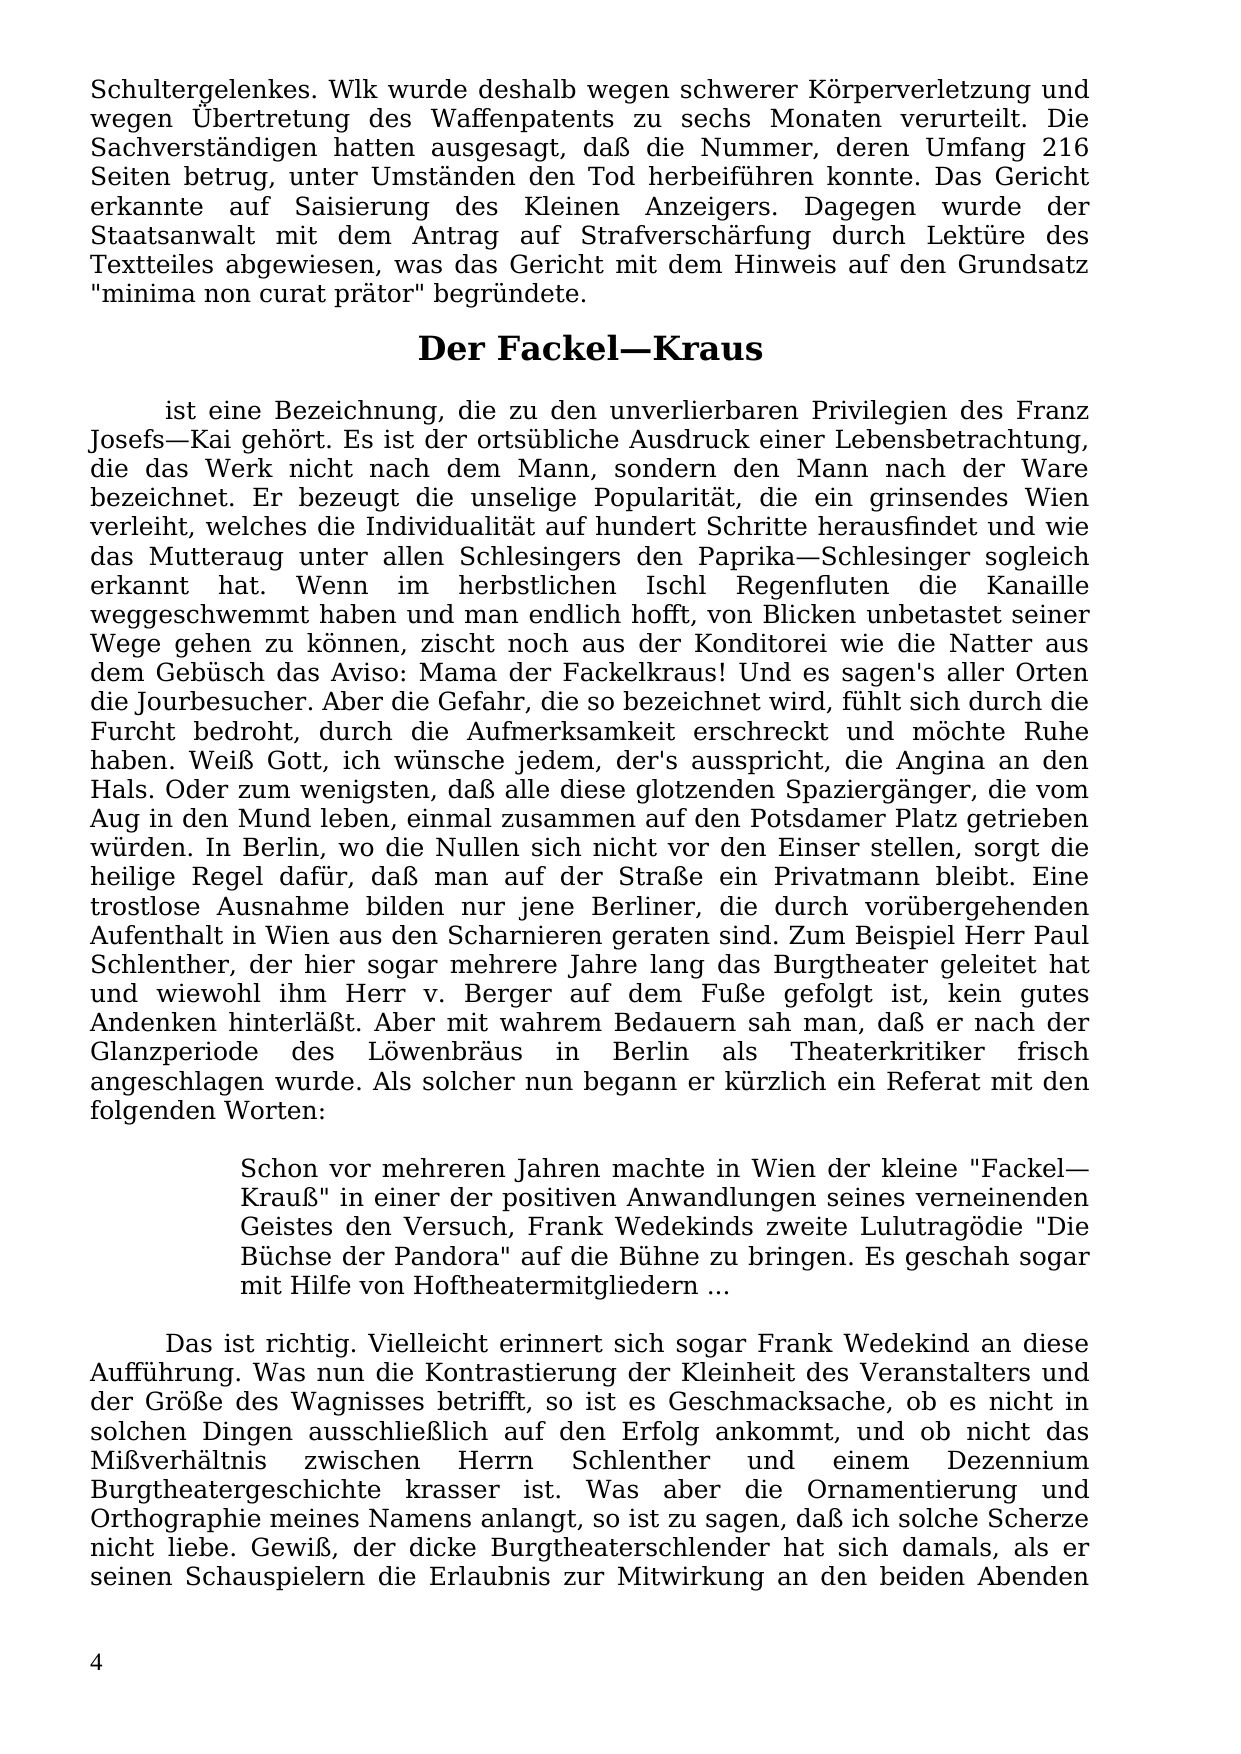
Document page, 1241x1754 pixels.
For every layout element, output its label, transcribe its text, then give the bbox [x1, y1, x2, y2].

text Schultergelenkes. Wlk wurde deshalb wegen schwerer Körperverletzung und wegen Übertretung des Waffenpatents zu sechs Monaten verurteilt. Die Sachverständigen hatten ausgesagt, daß die Nummer, deren Umfang 216 Seiten betrug, unter Umständen den Tod herbeiführen konnte. Das Gericht erkannte auf Saisierung des Kleinen Anzeigers. Dagegen wurde der Staatsanwalt mit dem Antrag auf Strafverschärfung durch Lektüre des Textteiles abgewiesen, was das Gericht mit dem Hinweis auf den Grundsatz "minima non curat prätor" begründete. [90, 75, 1091, 308]
text Das ist richtig. Vielleicht erinnert sich sogar Frank Wedekind an diese Aufführung. Was nun die Kontrastierung der Kleinheit des Veranstalters und der Größe des Wagnisses betrifft, so ist es Geschmacksache, ob es nicht in solchen Dingen ausschließlich auf den Erfolg ankommt, und ob nicht das Mißverhältnis zwischen Herrn Schlenther und einem Dezennium Burgtheatergeschichte krasser ist. Was aber die Ornamentierung und Orthographie meines Namens anlangt, so ist zu sagen, daß ich solche Scherze nicht liebe. Gewiß, der dicke Burgtheaterschlender hat sich damals, als er seinen Schauspielern die Erlaubnis zur Mitwirkung an den beiden Abenden [90, 1329, 1091, 1592]
text Der Fackel—Kraus [90, 308, 1091, 368]
text ist eine Bezeichnung, die zu den unverlierbaren Privilegien des Franz Josefs—Kai gehört. Es ist der ortsübliche Ausdruck einer Lebensbetrachtung, die das Werk nicht nach dem Mann, sondern den Mann nach der Ware bezeichnet. Er bezeugt die unselige Popularität, die ein grinsendes Wien verleiht, welches die Individualität auf hundert Schritte herausfindet und wie das Mutteraug unter allen Schlesingers den Paprika—Schlesinger sogleich erkannt hat. Wenn im herbstlichen Ischl Regenfluten die Kanaille weggeschwemmt haben und man endlich hofft, von Blicken unbetastet seiner Wege gehen zu können, zischt noch aus der Konditorei wie die Natter aus dem Gebüsch das Aviso: Mama der Fackelkraus! Und es sagen's aller Orten die Jourbesucher. Aber die Gefahr, die so bezeichnet wird, fühlt sich durch die Furcht bedroht, durch die Aufmerksamkeit erschreckt und möchte Ruhe haben. Weiß Gott, ich wünsche jedem, der's ausspricht, die Angina an den Hals. Oder zum wenigsten, daß alle diese glotzenden Spaziergänger, die vom Aug in den Mund leben, einmal zusammen auf den Potsdamer Platz getrieben würden. In Berlin, wo die Nullen sich nicht vor den Einser stellen, sorgt die heilige Regel dafür, daß man auf der Straße ein Privatmann bleibt. Eine trostlose Ausnahme bilden nur jene Berliner, die durch vorübergehenden Aufenthalt in Wien aus den Scharnieren geraten sind. Zum Beispiel Herr Paul Schlenther, der hier sogar mehrere Jahre lang das Burgtheater geleitet hat und wiewohl ihm Herr v. Berger auf dem Fuße gefolgt ist, kein gutes Andenken hinterläßt. Aber mit wahrem Bedauern sah man, daß er nach der Glanzperiode des Löwenbräus in Berlin als Theaterkritiker frisch angeschlagen wurde. Als solcher nun begann er kürzlich ein Referat mit den folgenden Worten: [90, 368, 1091, 1125]
text Schon vor mehreren Jahren machte in Wien der kleine "Fackel—Krauß" in einer der positiven Anwandlungen seines verneinenden Geistes den Versuch, Frank Wedekinds zweite Lulutragödie "Die Büchse der Pandora" auf die Bühne zu bringen. Es geschah sogar mit Hilfe von Hoftheatermitgliedern ... [240, 1154, 1091, 1300]
